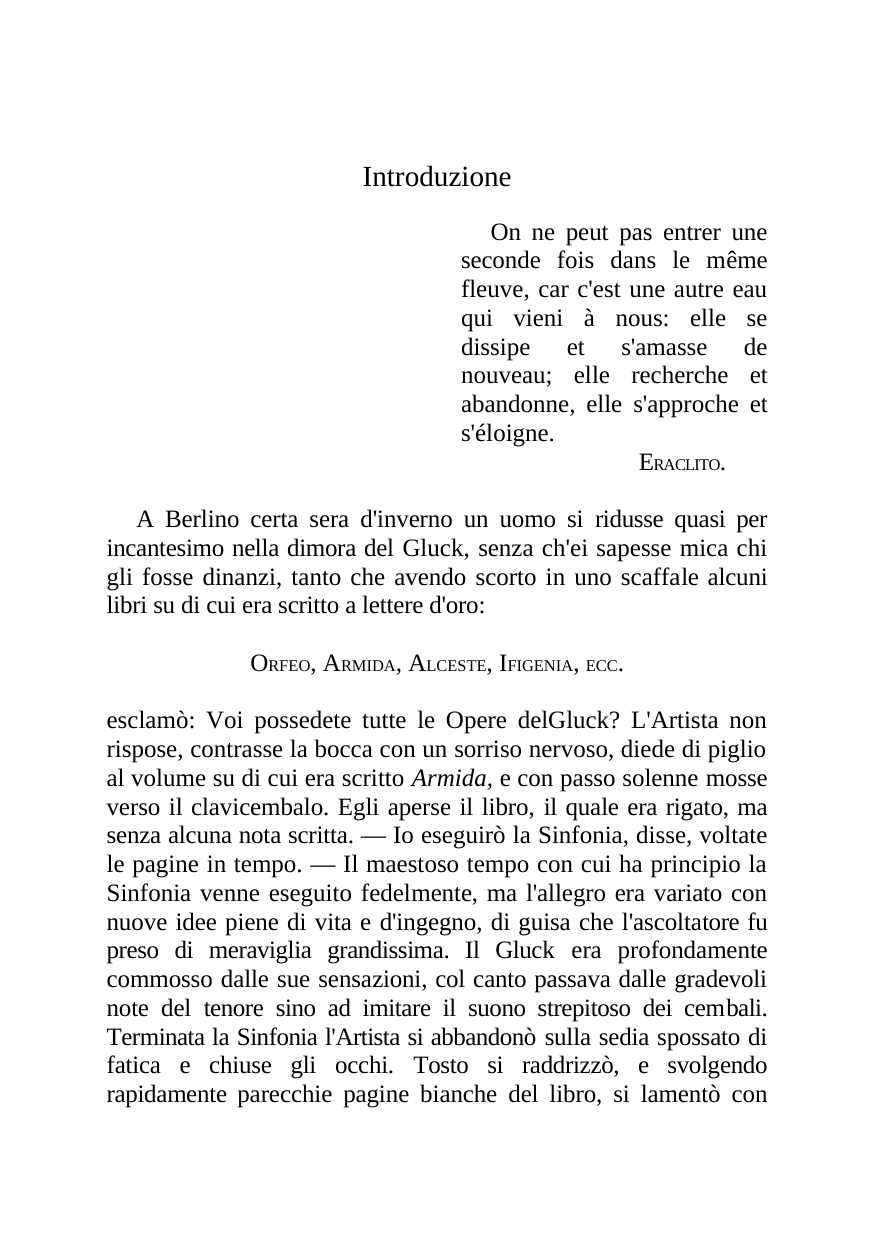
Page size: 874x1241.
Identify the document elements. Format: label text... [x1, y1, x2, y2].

text A Berlino certa sera d'inverno un uomo si ridusse quasi per incantesimo nella dimora del Gluck, senza ch'ei sapesse mica chi gli fosse dinanzi, tanto che avendo scorto in uno scaffale alcuni libri su di cui era scritto a lettere d'oro: [106, 504, 768, 619]
text Orfeo, Armida, Alceste, Ifigenia, ecc. [106, 648, 768, 677]
text Eraclito. [106, 447, 726, 476]
text esclamò: Voi possedete tutte le Opere delGluck? L'Artista non rispose, contrasse la bocca con un sorriso nervoso, diede di piglio al volume su di cui era scritto Armida, e con passo solenne mosse verso il clavicembalo. Egli aperse il libro, il quale era rigato, ma senza alcuna nota scritta. — Io eseguirò la Sinfonia, disse, voltate le pagine in tempo. — Il maestoso tempo con cui ha principio la Sinfonia venne eseguito fedelmente, ma l'allegro era variato con nuove idee piene di vita e d'ingegno, di guisa che l'ascoltatore fu preso di meraviglia grandissima. Il Gluck era profondamente commosso dalle sue sensazioni, col canto passava dalle gradevoli note del tenore sino ad imitare il suono strepitoso dei cembali. Terminata la Sinfonia l'Artista si abbandonò sulla sedia spossato di fatica e chiuse gli occhi. Tosto si raddrizzò, e svolgendo rapidamente parecchie pagine bianche del libro, si lamentò con [106, 706, 768, 1108]
text On ne peut pas entrer une seconde fois dans le même fleuve, car c'est une autre eau qui vieni à nous: elle se dissipe et s'amasse de nouveau; elle recherche et abandonne, elle s'approche et s'éloigne. [461, 217, 768, 447]
subtitle Introduzione [106, 159, 768, 193]
